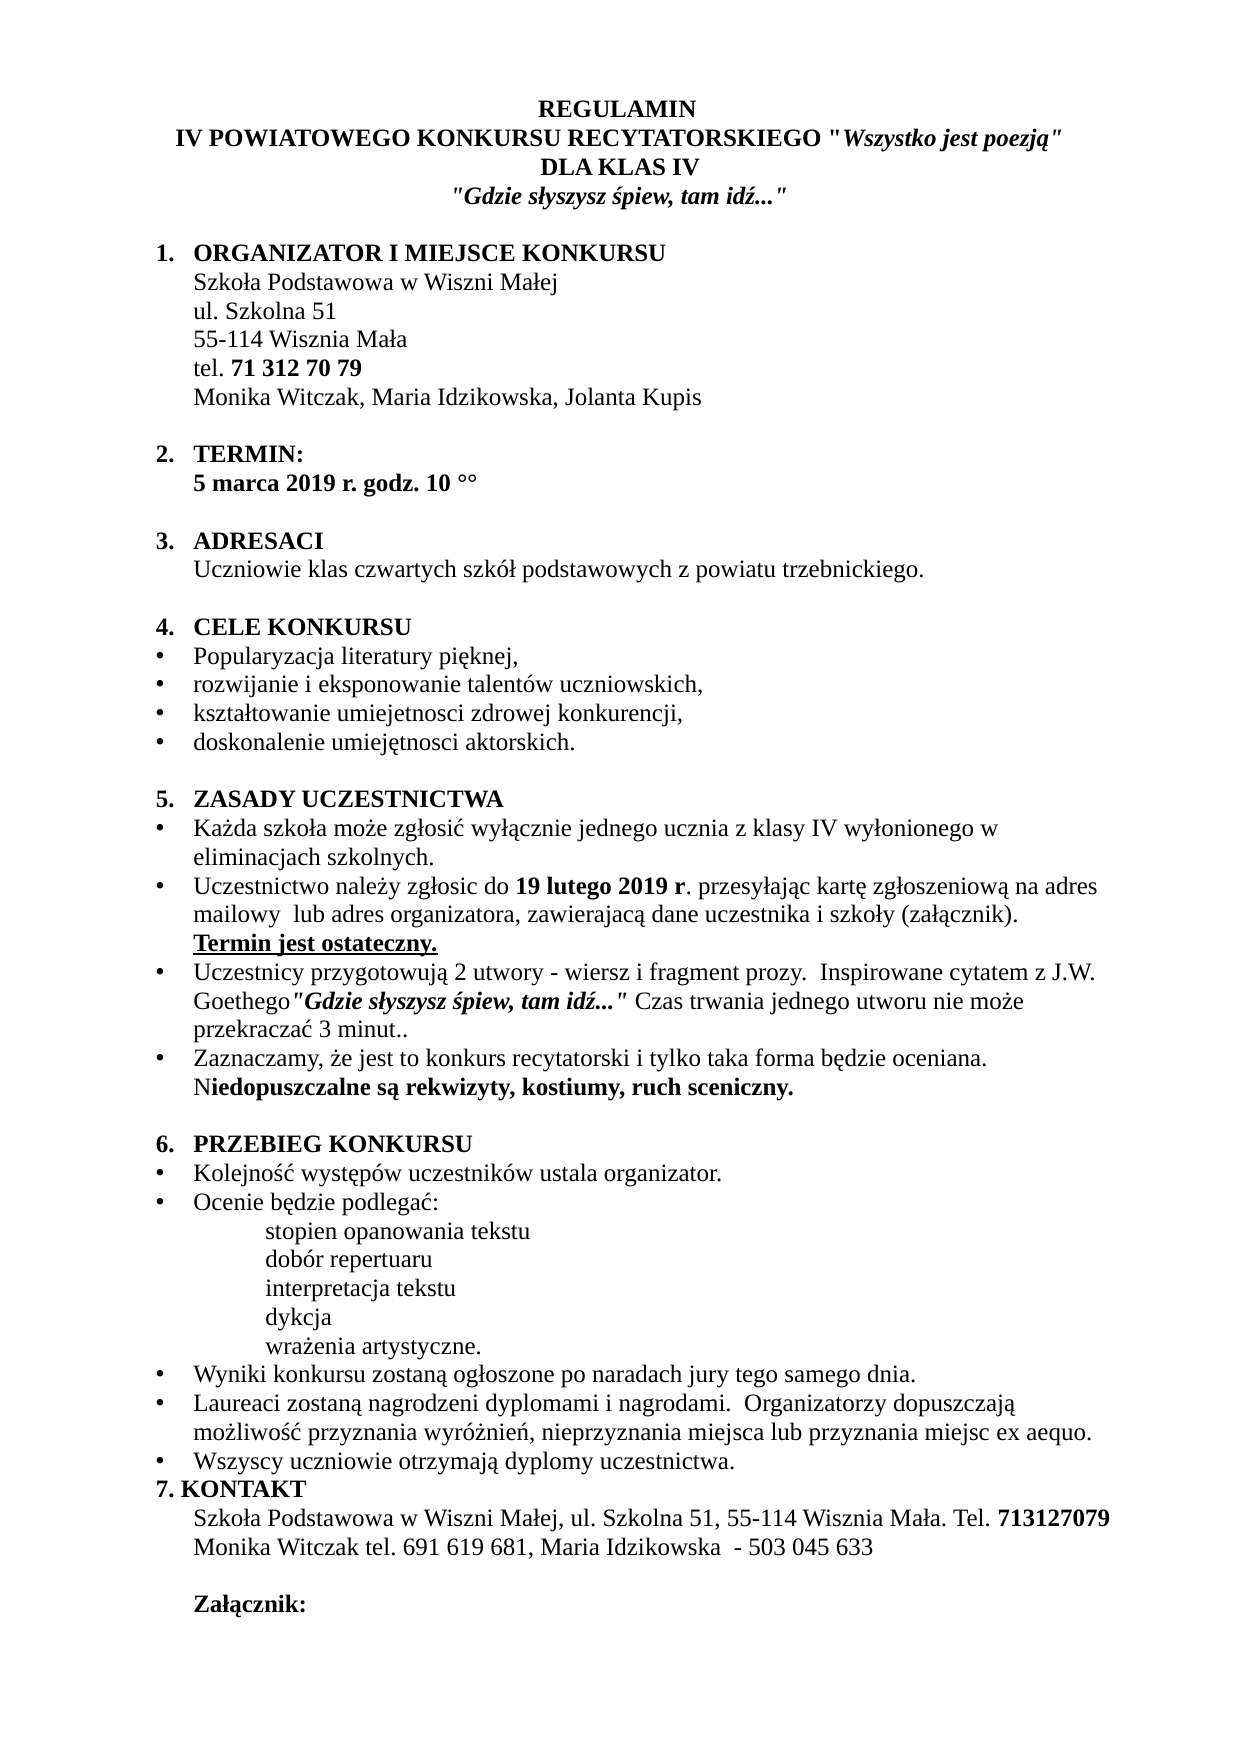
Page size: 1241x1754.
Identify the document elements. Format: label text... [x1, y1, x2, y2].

list Uczestnicy przygotowują 2 utwory - wiersz i fragment prozy. Inspirowane cytatem z J.W. Goethego"Gdzie słyszysz śpiew, tam idź..." Czas trwania jednego utworu nie może przekraczać 3 minut.. [156, 957, 1122, 1043]
text dobór repertuaru [265, 1244, 1122, 1273]
text interpretacja tekstu [265, 1273, 1122, 1302]
list 55-114 Wisznia Mała [156, 324, 1122, 353]
list Popularyzacja literatury pięknej, [156, 641, 1122, 669]
list Szkoła Podstawowa w Wiszni Małej [156, 267, 1122, 296]
list ADRESACI [156, 526, 1122, 554]
list doskonalenie umiejętnosci aktorskich. [156, 727, 1122, 756]
list tel. 71 312 70 79 [156, 353, 1122, 382]
text IV POWIATOWEGO KONKURSU RECYTATORSKIEGO "Wszystko jest poezją" [118, 123, 1122, 152]
list Szkoła Podstawowa w Wiszni Małej, ul. Szkolna 51, 55-114 Wisznia Mała. Tel. 713127079 Monika Witczak tel. 691 619 681, Maria Idzikowska - 503 045 633 [156, 1503, 1122, 1561]
list CELE KONKURSU [156, 612, 1122, 641]
text REGULAMIN [118, 94, 1122, 123]
text wrażenia artystyczne. [265, 1331, 1122, 1359]
list Monika Witczak, Maria Idzikowska, Jolanta Kupis [156, 382, 1122, 411]
text stopien opanowania tekstu [265, 1216, 1122, 1244]
list Ocenie będzie podlegać: [156, 1187, 1122, 1216]
text dykcja [265, 1302, 1122, 1331]
text DLA KLAS IV [118, 152, 1122, 181]
list Zaznaczamy, że jest to konkurs recytatorski i tylko taka forma będzie oceniana. Niedopuszczalne są rekwizyty, kostiumy, ruch sceniczny. [156, 1043, 1122, 1101]
list Laureaci zostaną nagrodzeni dyplomami i nagrodami. Organizatorzy dopuszczają możliwość przyznania wyróżnień, nieprzyznania miejsca lub przyznania miejsc ex aequo. [156, 1388, 1122, 1446]
list Uczestnictwo należy zgłosic do 19 lutego 2019 r. przesyłając kartę zgłoszeniową na adres mailowy lub adres organizatora, zawierajacą dane uczestnika i szkoły (załącznik). [156, 871, 1122, 928]
list Wyniki konkursu zostaną ogłoszone po naradach jury tego samego dnia. [156, 1359, 1122, 1388]
list 5 marca 2019 r. godz. 10 °° [156, 468, 1122, 497]
text "Gdzie słyszysz śpiew, tam idź..." [118, 181, 1122, 209]
text 7. KONTAKT [118, 1474, 1122, 1503]
list Załącznik: [156, 1589, 1122, 1618]
list Uczniowie klas czwartych szkół podstawowych z powiatu trzebnickiego. [156, 554, 1122, 583]
list Termin jest ostateczny. [156, 928, 1122, 957]
list Każda szkoła może zgłosić wyłącznie jednego ucznia z klasy IV wyłonionego w eliminacjach szkolnych. [156, 813, 1122, 871]
list Kolejność występów uczestników ustala organizator. [156, 1158, 1122, 1187]
list PRZEBIEG KONKURSU [156, 1129, 1122, 1158]
list ul. Szkolna 51 [156, 296, 1122, 324]
list Wszyscy uczniowie otrzymają dyplomy uczestnictwa. [156, 1446, 1122, 1474]
list rozwijanie i eksponowanie talentów uczniowskich, [156, 669, 1122, 698]
list ZASADY UCZESTNICTWA [156, 784, 1122, 813]
list ORGANIZATOR I MIEJSCE KONKURSU [156, 238, 1122, 267]
list kształtowanie umiejetnosci zdrowej konkurencji, [156, 698, 1122, 727]
list TERMIN: [156, 439, 1122, 468]
